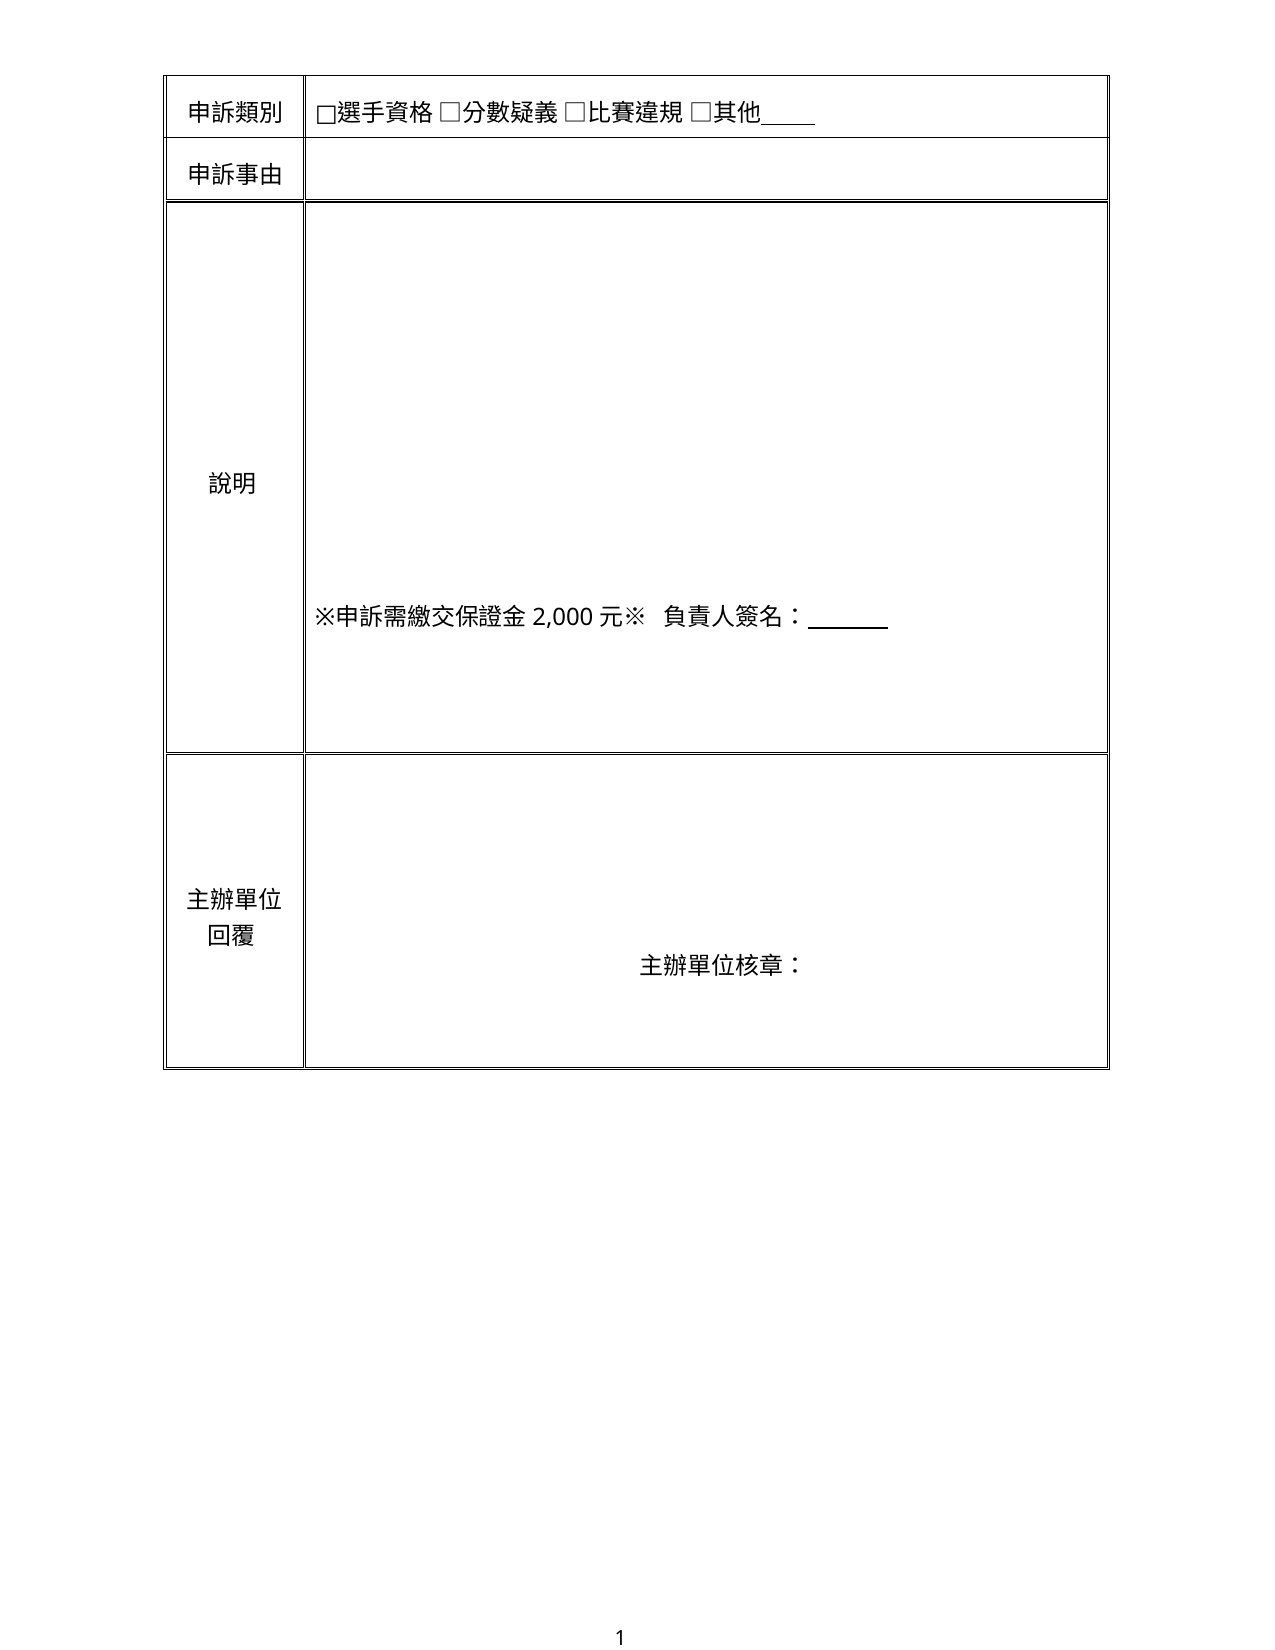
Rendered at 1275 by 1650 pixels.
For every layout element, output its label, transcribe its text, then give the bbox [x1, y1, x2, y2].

table_cell 申訴事由 [167, 138, 303, 199]
table_cell [306, 138, 1107, 199]
table_cell □選手資格 □分數疑義 □比賽違規 □其他 [306, 76, 1107, 137]
table_cell 說明 [167, 203, 303, 752]
table_cell 主辦單位回覆 [167, 755, 303, 1067]
table_cell 主辦單位核章： [306, 755, 1107, 1067]
table_cell ※申訴需繳交保證金 2,000 元※ 負責人簽名： [306, 203, 1107, 752]
table_cell 申訴類別 [167, 76, 303, 137]
